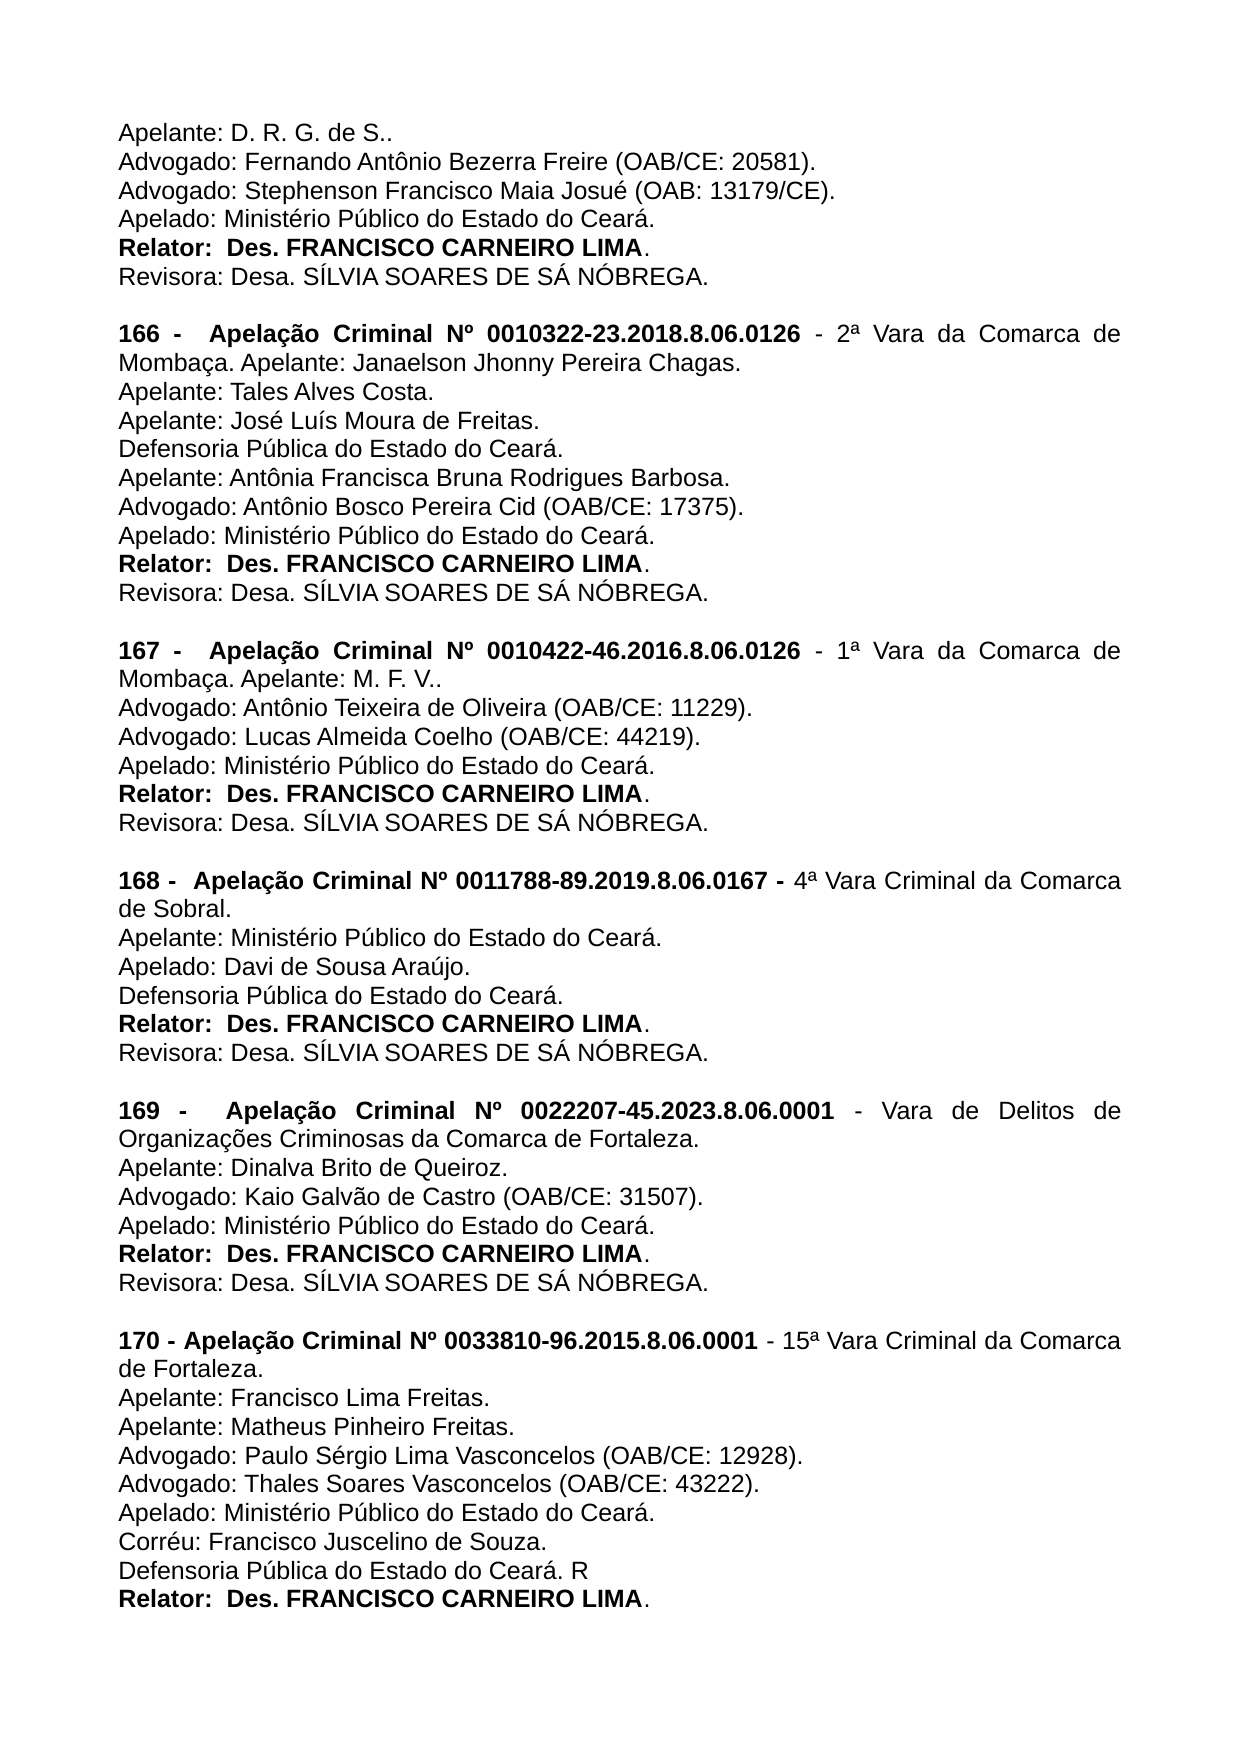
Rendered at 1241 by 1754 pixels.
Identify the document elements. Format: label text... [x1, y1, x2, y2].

text Relator: Des. FRANCISCO CARNEIRO LIMA. [118, 549, 1122, 578]
text Apelante: D. R. G. de S.. [118, 118, 1122, 147]
text Relator: Des. FRANCISCO CARNEIRO LIMA. [118, 1584, 1122, 1613]
text Revisora: Desa. SÍLVIA SOARES DE SÁ NÓBREGA. [118, 1038, 1122, 1067]
text Apelante: Ministério Público do Estado do Ceará. [118, 923, 1122, 952]
text Defensoria Pública do Estado do Ceará. [118, 981, 1122, 1009]
text Apelante: Tales Alves Costa. [118, 377, 1122, 406]
text Advogado: Paulo Sérgio Lima Vasconcelos (OAB/CE: 12928). [118, 1441, 1122, 1469]
text Apelante: Matheus Pinheiro Freitas. [118, 1412, 1122, 1441]
text Apelado: Davi de Sousa Araújo. [118, 952, 1122, 981]
text Apelante: Dinalva Brito de Queiroz. [118, 1153, 1122, 1182]
text Revisora: Desa. SÍLVIA SOARES DE SÁ NÓBREGA. [118, 1268, 1122, 1297]
text 168 - Apelação Criminal Nº 0011788-89.2019.8.06.0167 - 4ª Vara Criminal da Comarca de Sobral. [118, 866, 1122, 923]
text 167 - Apelação Criminal Nº 0010422-46.2016.8.06.0126 - 1ª Vara da Comarca de Mombaça. Apelante: M. F. V.. [118, 636, 1122, 693]
text Apelante: Antônia Francisca Bruna Rodrigues Barbosa. [118, 463, 1122, 492]
text Apelante: Francisco Lima Freitas. [118, 1383, 1122, 1412]
text Defensoria Pública do Estado do Ceará. R [118, 1556, 1122, 1584]
text Apelado: Ministério Público do Estado do Ceará. [118, 1211, 1122, 1239]
text Relator: Des. FRANCISCO CARNEIRO LIMA. [118, 233, 1122, 262]
text Advogado: Antônio Teixeira de Oliveira (OAB/CE: 11229). [118, 693, 1122, 722]
text Apelado: Ministério Público do Estado do Ceará. [118, 204, 1122, 233]
text Advogado: Kaio Galvão de Castro (OAB/CE: 31507). [118, 1182, 1122, 1211]
text Corréu: Francisco Juscelino de Souza. [118, 1527, 1122, 1556]
text Revisora: Desa. SÍLVIA SOARES DE SÁ NÓBREGA. [118, 578, 1122, 607]
text Relator: Des. FRANCISCO CARNEIRO LIMA. [118, 779, 1122, 808]
text Apelante: José Luís Moura de Freitas. [118, 406, 1122, 434]
text Revisora: Desa. SÍLVIA SOARES DE SÁ NÓBREGA. [118, 808, 1122, 837]
text Apelado: Ministério Público do Estado do Ceará. [118, 1498, 1122, 1527]
text Defensoria Pública do Estado do Ceará. [118, 434, 1122, 463]
text Apelado: Ministério Público do Estado do Ceará. [118, 521, 1122, 549]
text 166 - Apelação Criminal Nº 0010322-23.2018.8.06.0126 - 2ª Vara da Comarca de Mombaça. Apelante: Janaelson Jhonny Pereira Chagas. [118, 319, 1122, 377]
text Advogado: Fernando Antônio Bezerra Freire (OAB/CE: 20581). [118, 147, 1122, 176]
text Revisora: Desa. SÍLVIA SOARES DE SÁ NÓBREGA. [118, 262, 1122, 291]
text Apelado: Ministério Público do Estado do Ceará. [118, 751, 1122, 779]
text 170 - Apelação Criminal Nº 0033810-96.2015.8.06.0001 - 15ª Vara Criminal da Comarca de Fortaleza. [118, 1326, 1122, 1383]
text 169 - Apelação Criminal Nº 0022207-45.2023.8.06.0001 - Vara de Delitos de Organizações Criminosas da Comarca de Fortaleza. [118, 1096, 1122, 1153]
text Advogado: Lucas Almeida Coelho (OAB/CE: 44219). [118, 722, 1122, 751]
text Relator: Des. FRANCISCO CARNEIRO LIMA. [118, 1239, 1122, 1268]
text Relator: Des. FRANCISCO CARNEIRO LIMA. [118, 1009, 1122, 1038]
text Advogado: Stephenson Francisco Maia Josué (OAB: 13179/CE). [118, 176, 1122, 204]
text Advogado: Thales Soares Vasconcelos (OAB/CE: 43222). [118, 1469, 1122, 1498]
text Advogado: Antônio Bosco Pereira Cid (OAB/CE: 17375). [118, 492, 1122, 521]
